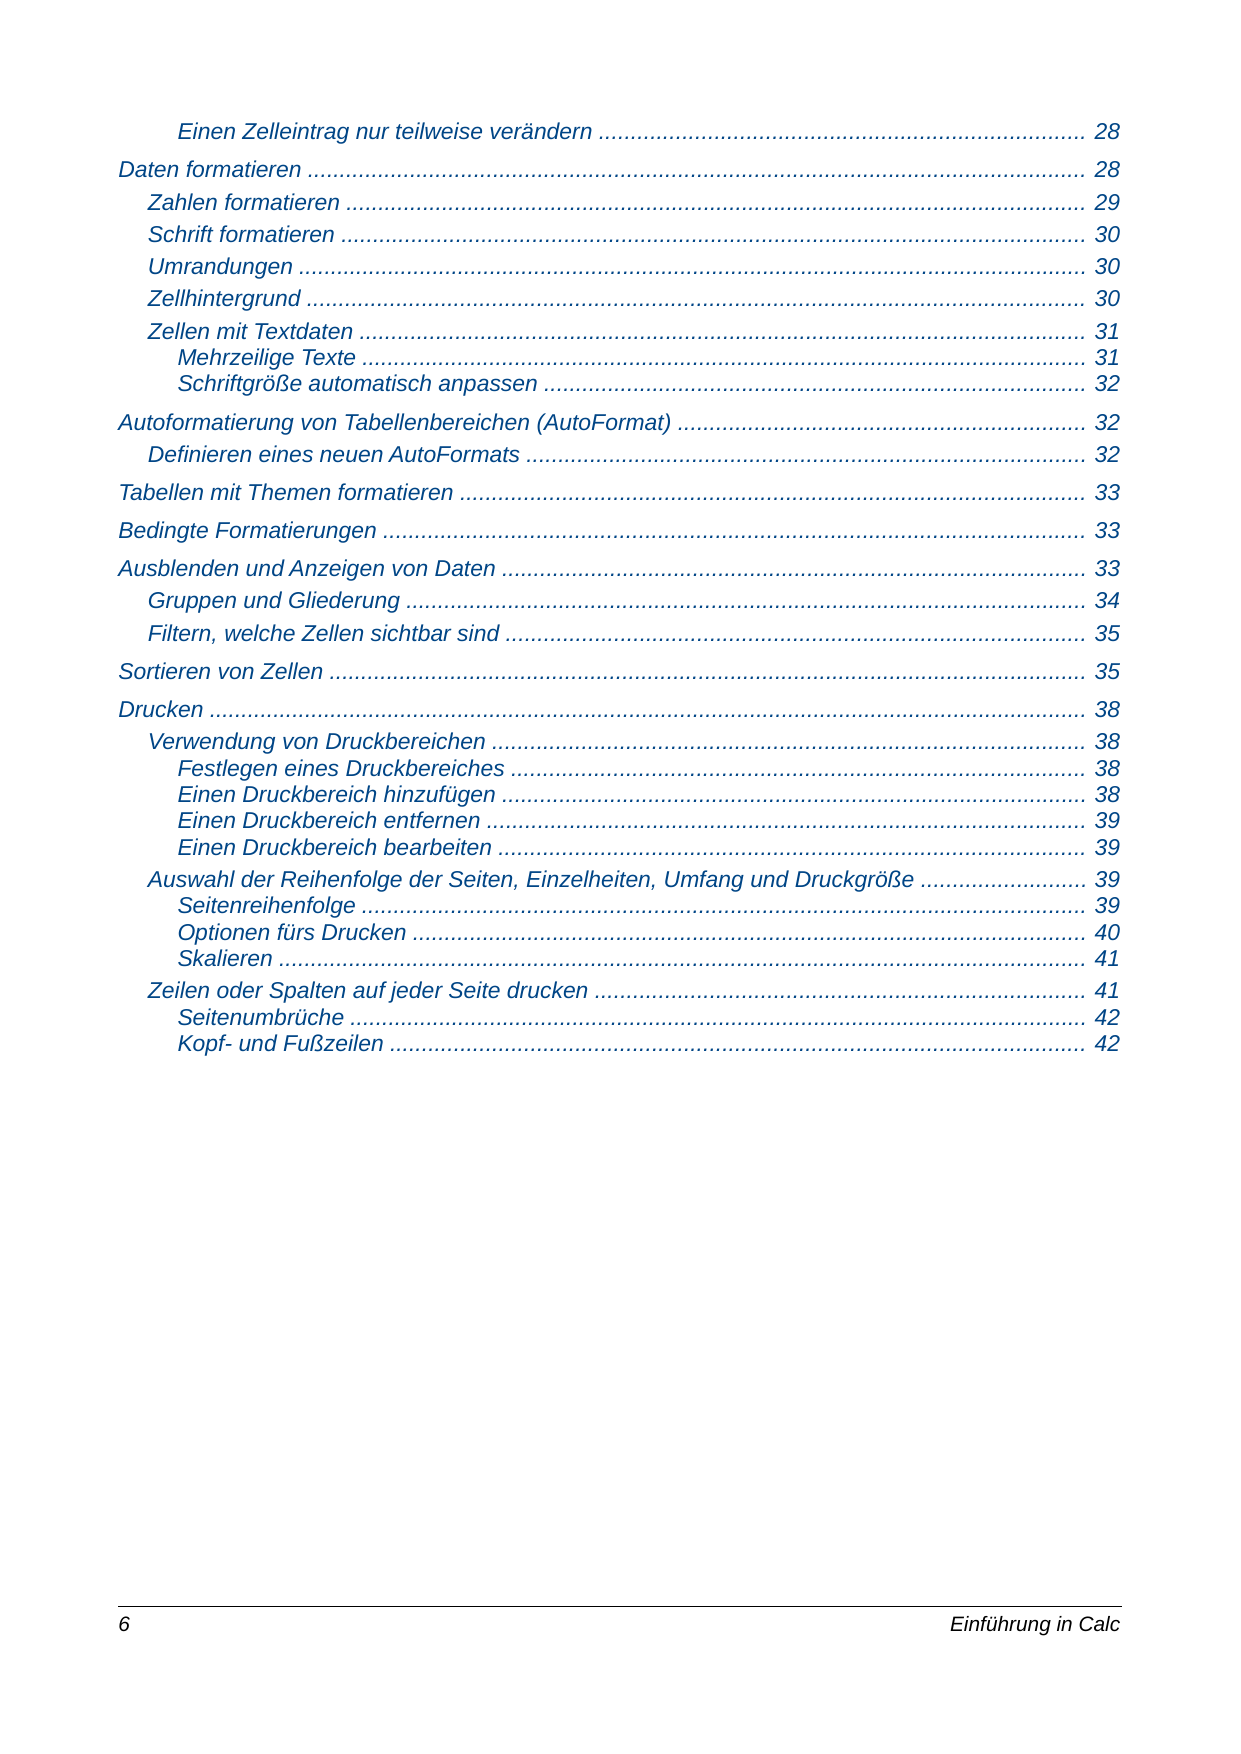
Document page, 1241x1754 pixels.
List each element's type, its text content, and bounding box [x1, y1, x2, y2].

text Daten formatieren 28 [118, 156, 1122, 183]
text Mehrzeilige Texte 31 [177, 344, 1122, 370]
text Einen Druckbereich bearbeiten 39 [177, 834, 1122, 860]
text Kopf- und Fußzeilen 42 [177, 1030, 1122, 1056]
text Festlegen eines Druckbereiches 38 [177, 755, 1122, 781]
text Zellhintergrund 30 [148, 285, 1122, 312]
text Einen Druckbereich entfernen 39 [177, 807, 1122, 834]
text Bedingte Formatierungen 33 [118, 517, 1122, 543]
text Seitenumbrüche 42 [177, 1004, 1122, 1030]
text Filtern, welche Zellen sichtbar sind 35 [148, 620, 1122, 646]
text Einen Zelleintrag nur teilweise verändern 28 [177, 118, 1122, 144]
text Umrandungen 30 [148, 253, 1122, 279]
text Gruppen und Gliederung 34 [148, 587, 1122, 614]
text Auswahl der Reihenfolge der Seiten, Einzelheiten, Umfang und Druckgröße 39 [148, 866, 1122, 892]
text Schriftgröße automatisch anpassen 32 [177, 370, 1122, 397]
text Definieren eines neuen AutoFormats 32 [148, 441, 1122, 467]
text Sortieren von Zellen 35 [118, 658, 1122, 684]
text Zellen mit Textdaten 31 [148, 318, 1122, 344]
text Tabellen mit Themen formatieren 33 [118, 479, 1122, 505]
text Schrift formatieren 30 [148, 221, 1122, 247]
text Skalieren 41 [177, 945, 1122, 971]
text Zeilen oder Spalten auf jeder Seite drucken 41 [148, 977, 1122, 1004]
text Seitenreihenfolge 39 [177, 892, 1122, 919]
text Verwendung von Druckbereichen 38 [148, 728, 1122, 755]
text Ausblenden und Anzeigen von Daten 33 [118, 555, 1122, 582]
text Optionen fürs Drucken 40 [177, 919, 1122, 945]
text Zahlen formatieren 29 [148, 188, 1122, 215]
text Autoformatierung von Tabellenbereichen (AutoFormat) 32 [118, 408, 1122, 435]
text Einen Druckbereich hinzufügen 38 [177, 781, 1122, 807]
text Drucken 38 [118, 696, 1122, 722]
